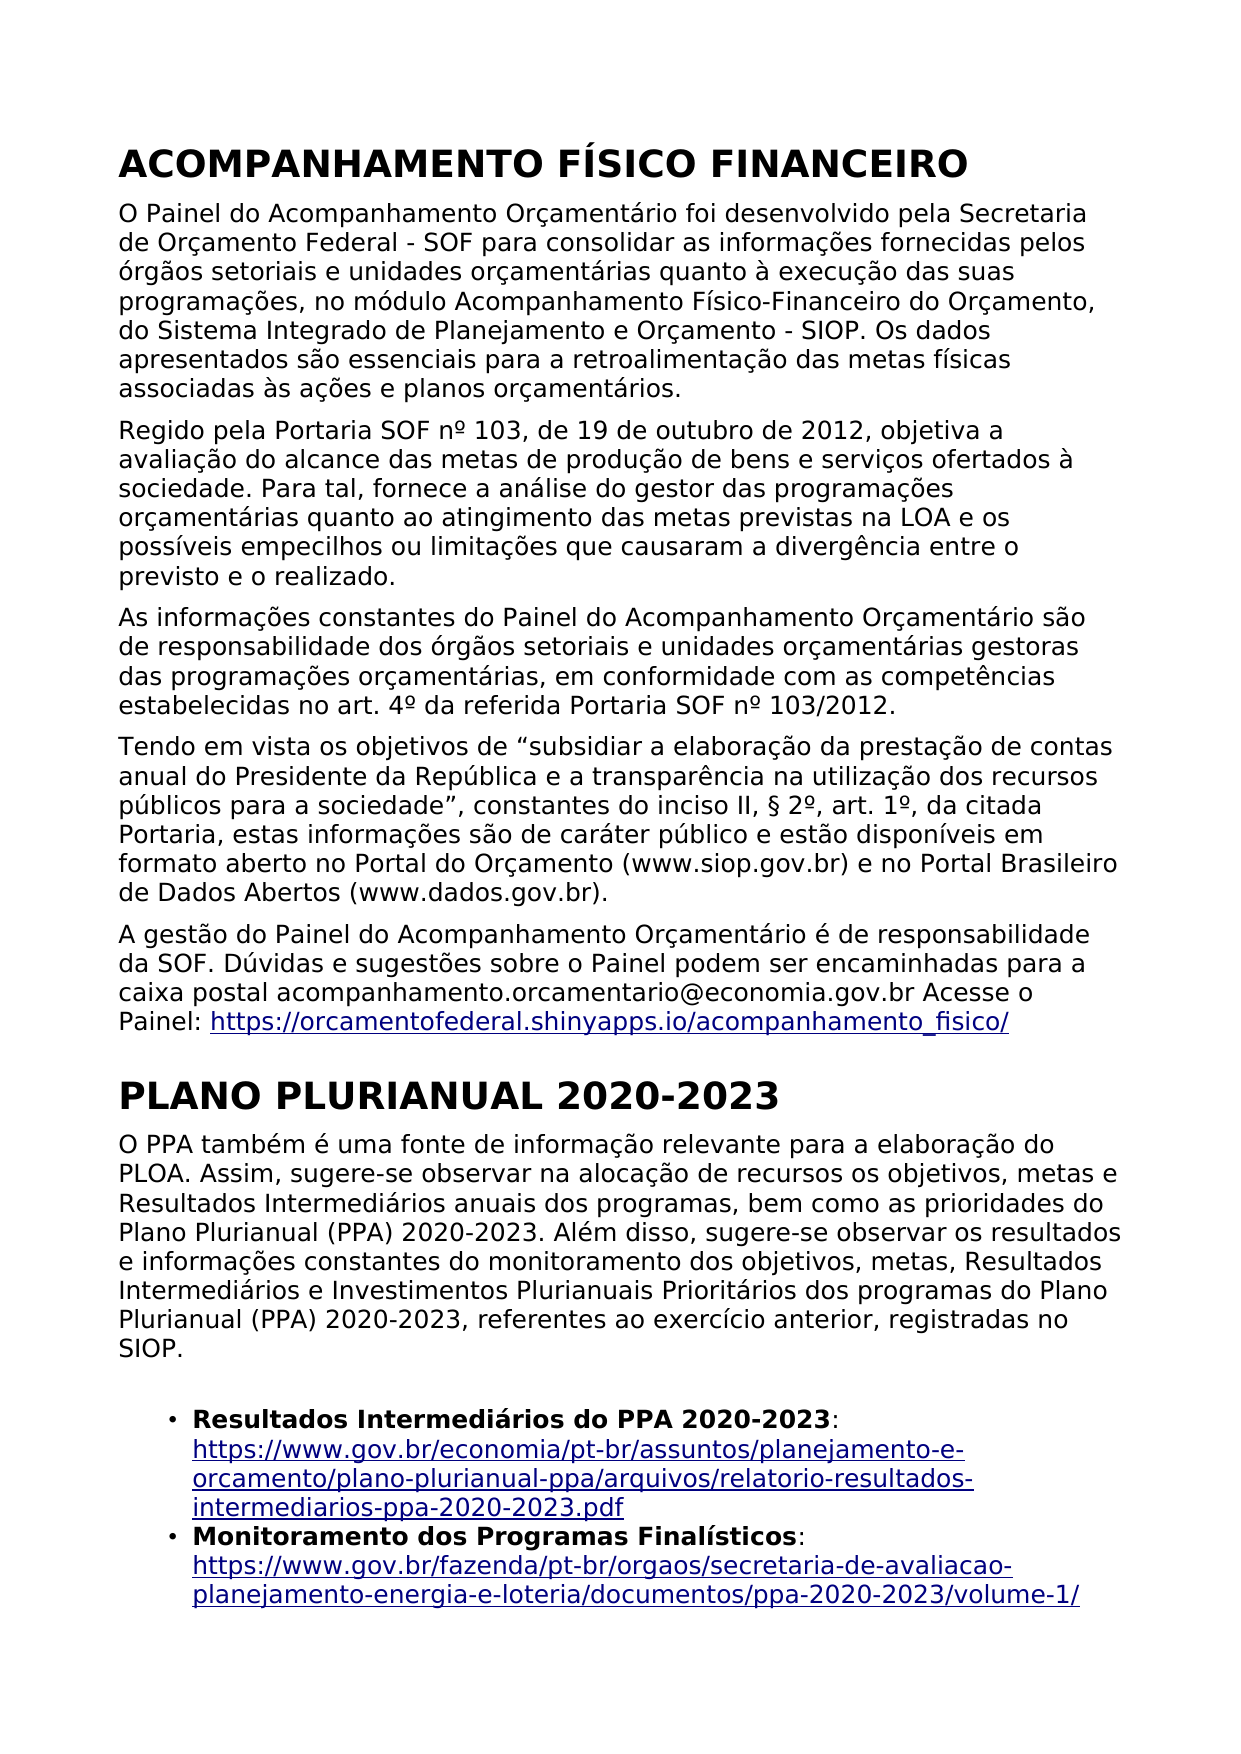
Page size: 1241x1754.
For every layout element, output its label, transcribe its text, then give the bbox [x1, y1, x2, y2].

text O Painel do Acompanhamento Orçamentário foi desenvolvido pela Secretaria de Orçamento Federal - SOF para consolidar as informações fornecidas pelos órgãos setoriais e unidades orçamentárias quanto à execução das suas programações, no módulo Acompanhamento Físico-Financeiro do Orçamento, do Sistema Integrado de Planejamento e Orçamento - SIOP. Os dados apresentados são essenciais para a retroalimentação das metas físicas associadas às ações e planos orçamentários. [118, 199, 1122, 403]
text Regido pela Portaria SOF nº 103, de 19 de outubro de 2012, objetiva a avaliação do alcance das metas de produção de bens e serviços ofertados à sociedade. Para tal, fornece a análise do gestor das programações orçamentárias quanto ao atingimento das metas previstas na LOA e os possíveis empecilhos ou limitações que causaram a divergência entre o previsto e o realizado. [118, 416, 1122, 591]
list Monitoramento dos Programas Finalísticos: https://www.gov.br/fazenda/pt-br/orgaos/secretaria-de-avaliacao-planejamento-energia-e-loteria/documentos/ppa-2020-2023/volume-1/ [177, 1522, 1122, 1610]
list Resultados Intermediários do PPA 2020-2023: https://www.gov.br/economia/pt-br/assuntos/planejamento-e-orcamento/plano-plurianual-ppa/arquivos/relatorio-resultados-intermediarios-ppa-2020-2023.pdf [177, 1406, 1122, 1522]
text Tendo em vista os objetivos de “subsidiar a elaboração da prestação de contas anual do Presidente da República e a transparência na utilização dos recursos públicos para a sociedade”, constantes do inciso II, § 2º, art. 1º, da citada Portaria, estas informações são de caráter público e estão disponíveis em formato aberto no Portal do Orçamento (www.siop.gov.br) e no Portal Brasileiro de Dados Abertos (www.dados.gov.br). [118, 733, 1122, 908]
subtitle PLANO PLURIANUAL 2020-2023 [118, 1074, 1122, 1118]
text A gestão do Painel do Acompanhamento Orçamentário é de responsabilidade da SOF. Dúvidas e sugestões sobre o Painel podem ser encaminhadas para a caixa postal acompanhamento.orcamentario@economia.gov.br Acesse o Painel: https://orcamentofederal.shinyapps.io/acompanhamento_fisico/ [118, 920, 1122, 1037]
text O PPA também é uma fonte de informação relevante para a elaboração do PLOA. Assim, sugere-se observar na alocação de recursos os objetivos, metas e Resultados Intermediários anuais dos programas, bem como as prioridades do Plano Plurianual (PPA) 2020-2023. Além disso, sugere-se observar os resultados e informações constantes do monitoramento dos objetivos, metas, Resultados Intermediários e Investimentos Plurianuais Prioritários dos programas do Plano Plurianual (PPA) 2020-2023, referentes ao exercício anterior, registradas no SIOP. [118, 1130, 1122, 1364]
text As informações constantes do Painel do Acompanhamento Orçamentário são de responsabilidade dos órgãos setoriais e unidades orçamentárias gestoras das programações orçamentárias, em conformidade com as competências estabelecidas no art. 4º da referida Portaria SOF nº 103/2012. [118, 603, 1122, 720]
subtitle ACOMPANHAMENTO FÍSICO FINANCEIRO [118, 143, 1122, 187]
